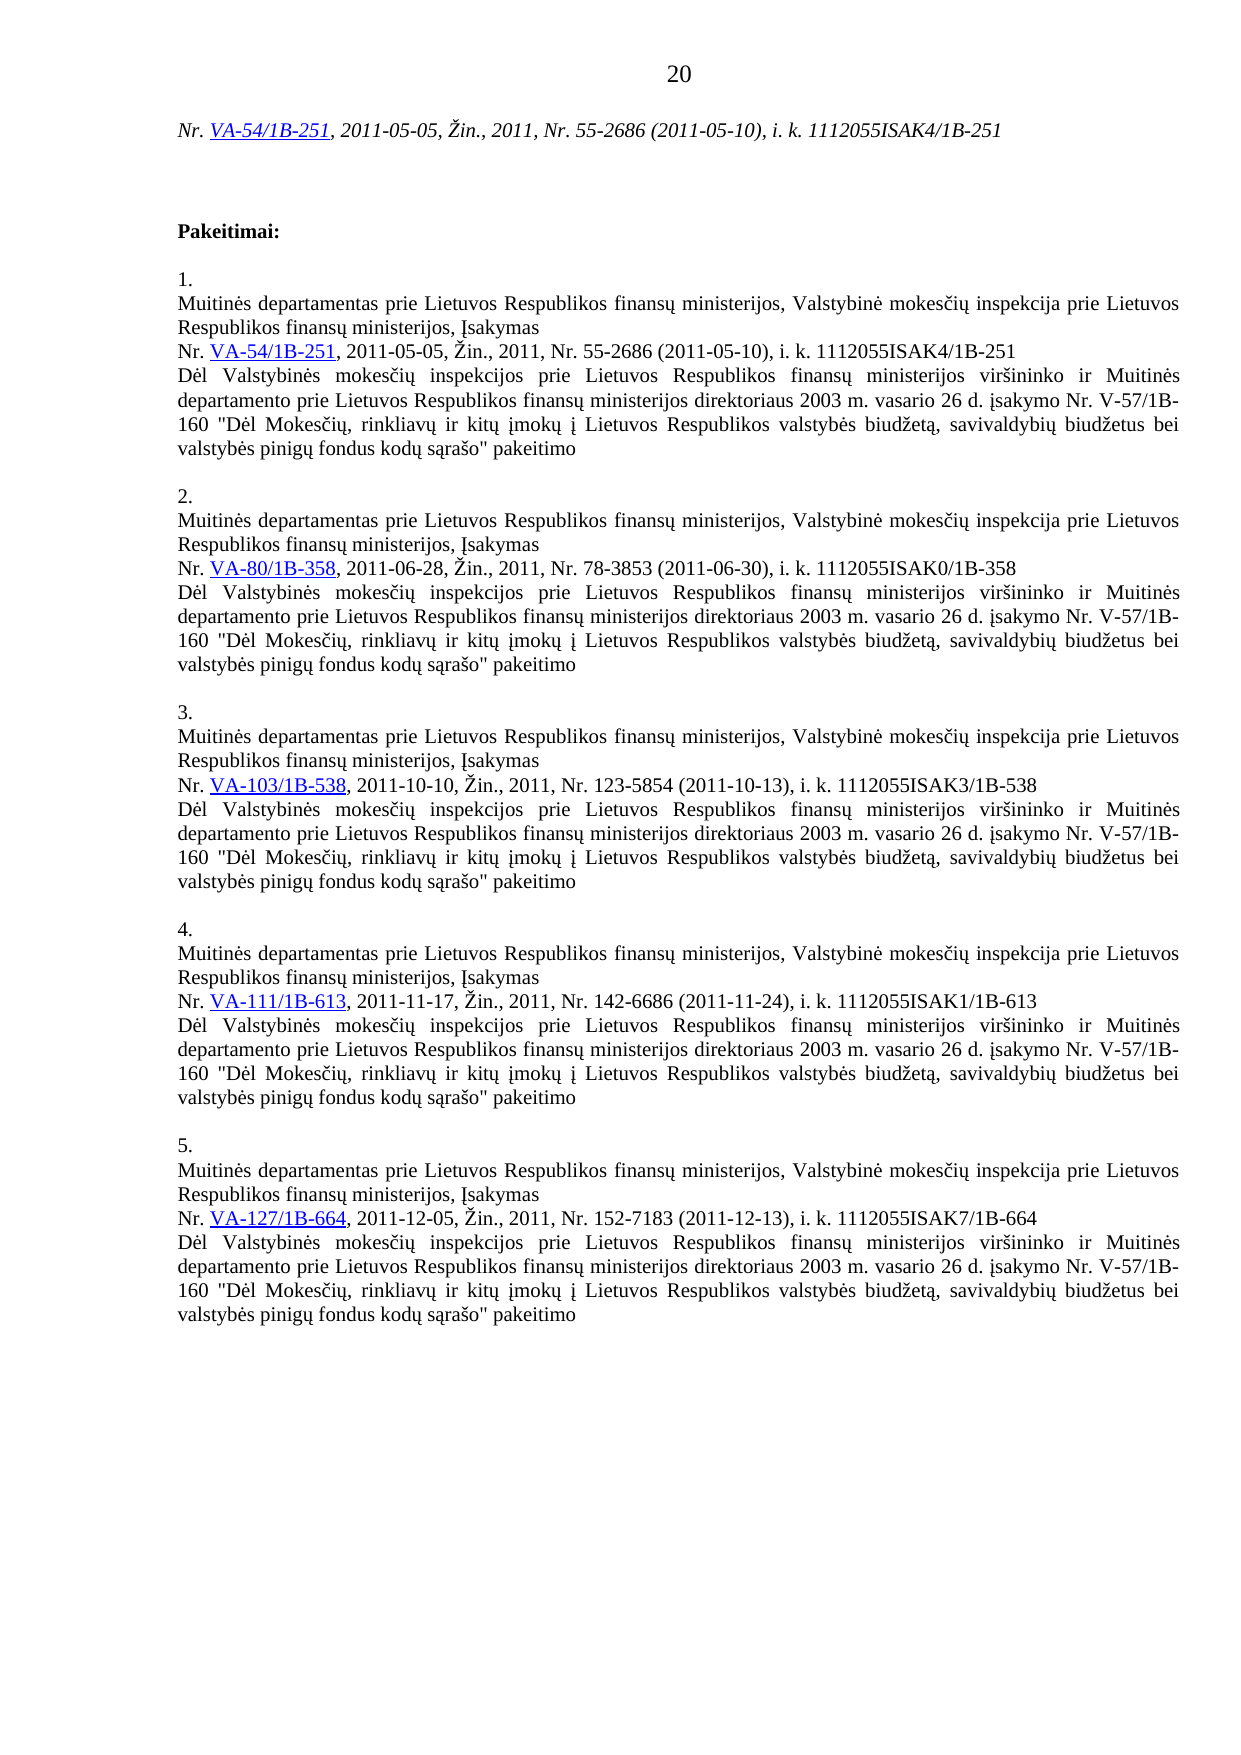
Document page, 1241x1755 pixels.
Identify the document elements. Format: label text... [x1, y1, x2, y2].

text Muitinės departamentas prie Lietuvos Respublikos finansų ministerijos, Valstybinė mokesčių inspekcija prie Lietuvos Respublikos finansų ministerijos, Įsakymas [177, 508, 1181, 556]
text Muitinės departamentas prie Lietuvos Respublikos finansų ministerijos, Valstybinė mokesčių inspekcija prie Lietuvos Respublikos finansų ministerijos, Įsakymas [177, 1157, 1181, 1206]
text Muitinės departamentas prie Lietuvos Respublikos finansų ministerijos, Valstybinė mokesčių inspekcija prie Lietuvos Respublikos finansų ministerijos, Įsakymas [177, 724, 1181, 772]
text Nr. VA-111/1B-613, 2011-11-17, Žin., 2011, Nr. 142-6686 (2011-11-24), i. k. 1112055ISAK1/1B-613 [177, 989, 1181, 1013]
text Dėl Valstybinės mokesčių inspekcijos prie Lietuvos Respublikos finansų ministerijos viršininko ir Muitinės departamento prie Lietuvos Respublikos finansų ministerijos direktoriaus 2003 m. vasario 26 d. įsakymo Nr. V-57/1B-160 "Dėl Mokesčių, rinkliavų ir kitų įmokų į Lietuvos Respublikos valstybės biudžetą, savivaldybių biudžetus bei valstybės pinigų fondus kodų sąrašo" pakeitimo [177, 1230, 1181, 1326]
text 4. [177, 917, 1181, 941]
text Nr. VA-103/1B-538, 2011-10-10, Žin., 2011, Nr. 123-5854 (2011-10-13), i. k. 1112055ISAK3/1B-538 [177, 772, 1181, 797]
text Muitinės departamentas prie Lietuvos Respublikos finansų ministerijos, Valstybinė mokesčių inspekcija prie Lietuvos Respublikos finansų ministerijos, Įsakymas [177, 941, 1181, 989]
text Nr. VA-127/1B-664, 2011-12-05, Žin., 2011, Nr. 152-7183 (2011-12-13), i. k. 1112055ISAK7/1B-664 [177, 1206, 1181, 1230]
text Dėl Valstybinės mokesčių inspekcijos prie Lietuvos Respublikos finansų ministerijos viršininko ir Muitinės departamento prie Lietuvos Respublikos finansų ministerijos direktoriaus 2003 m. vasario 26 d. įsakymo Nr. V-57/1B-160 "Dėl Mokesčių, rinkliavų ir kitų įmokų į Lietuvos Respublikos valstybės biudžetą, savivaldybių biudžetus bei valstybės pinigų fondus kodų sąrašo" pakeitimo [177, 1013, 1181, 1109]
text Nr. VA-54/1B-251, 2011-05-05, Žin., 2011, Nr. 55-2686 (2011-05-10), i. k. 1112055ISAK4/1B-251 [177, 339, 1181, 363]
text Pakeitimai: [177, 219, 1181, 243]
text Dėl Valstybinės mokesčių inspekcijos prie Lietuvos Respublikos finansų ministerijos viršininko ir Muitinės departamento prie Lietuvos Respublikos finansų ministerijos direktoriaus 2003 m. vasario 26 d. įsakymo Nr. V-57/1B-160 "Dėl Mokesčių, rinkliavų ir kitų įmokų į Lietuvos Respublikos valstybės biudžetą, savivaldybių biudžetus bei valstybės pinigų fondus kodų sąrašo" pakeitimo [177, 363, 1181, 460]
text Dėl Valstybinės mokesčių inspekcijos prie Lietuvos Respublikos finansų ministerijos viršininko ir Muitinės departamento prie Lietuvos Respublikos finansų ministerijos direktoriaus 2003 m. vasario 26 d. įsakymo Nr. V-57/1B-160 "Dėl Mokesčių, rinkliavų ir kitų įmokų į Lietuvos Respublikos valstybės biudžetą, savivaldybių biudžetus bei valstybės pinigų fondus kodų sąrašo" pakeitimo [177, 797, 1181, 893]
text 1. [177, 267, 1181, 291]
text Nr. VA-54/1B-251, 2011-05-05, Žin., 2011, Nr. 55-2686 (2011-05-10), i. k. 1112055ISAK4/1B-251 [177, 118, 1181, 142]
text 5. [177, 1133, 1181, 1157]
text 2. [177, 484, 1181, 508]
text Dėl Valstybinės mokesčių inspekcijos prie Lietuvos Respublikos finansų ministerijos viršininko ir Muitinės departamento prie Lietuvos Respublikos finansų ministerijos direktoriaus 2003 m. vasario 26 d. įsakymo Nr. V-57/1B-160 "Dėl Mokesčių, rinkliavų ir kitų įmokų į Lietuvos Respublikos valstybės biudžetą, savivaldybių biudžetus bei valstybės pinigų fondus kodų sąrašo" pakeitimo [177, 580, 1181, 676]
text Muitinės departamentas prie Lietuvos Respublikos finansų ministerijos, Valstybinė mokesčių inspekcija prie Lietuvos Respublikos finansų ministerijos, Įsakymas [177, 291, 1181, 339]
text 3. [177, 700, 1181, 724]
text Nr. VA-80/1B-358, 2011-06-28, Žin., 2011, Nr. 78-3853 (2011-06-30), i. k. 1112055ISAK0/1B-358 [177, 556, 1181, 580]
